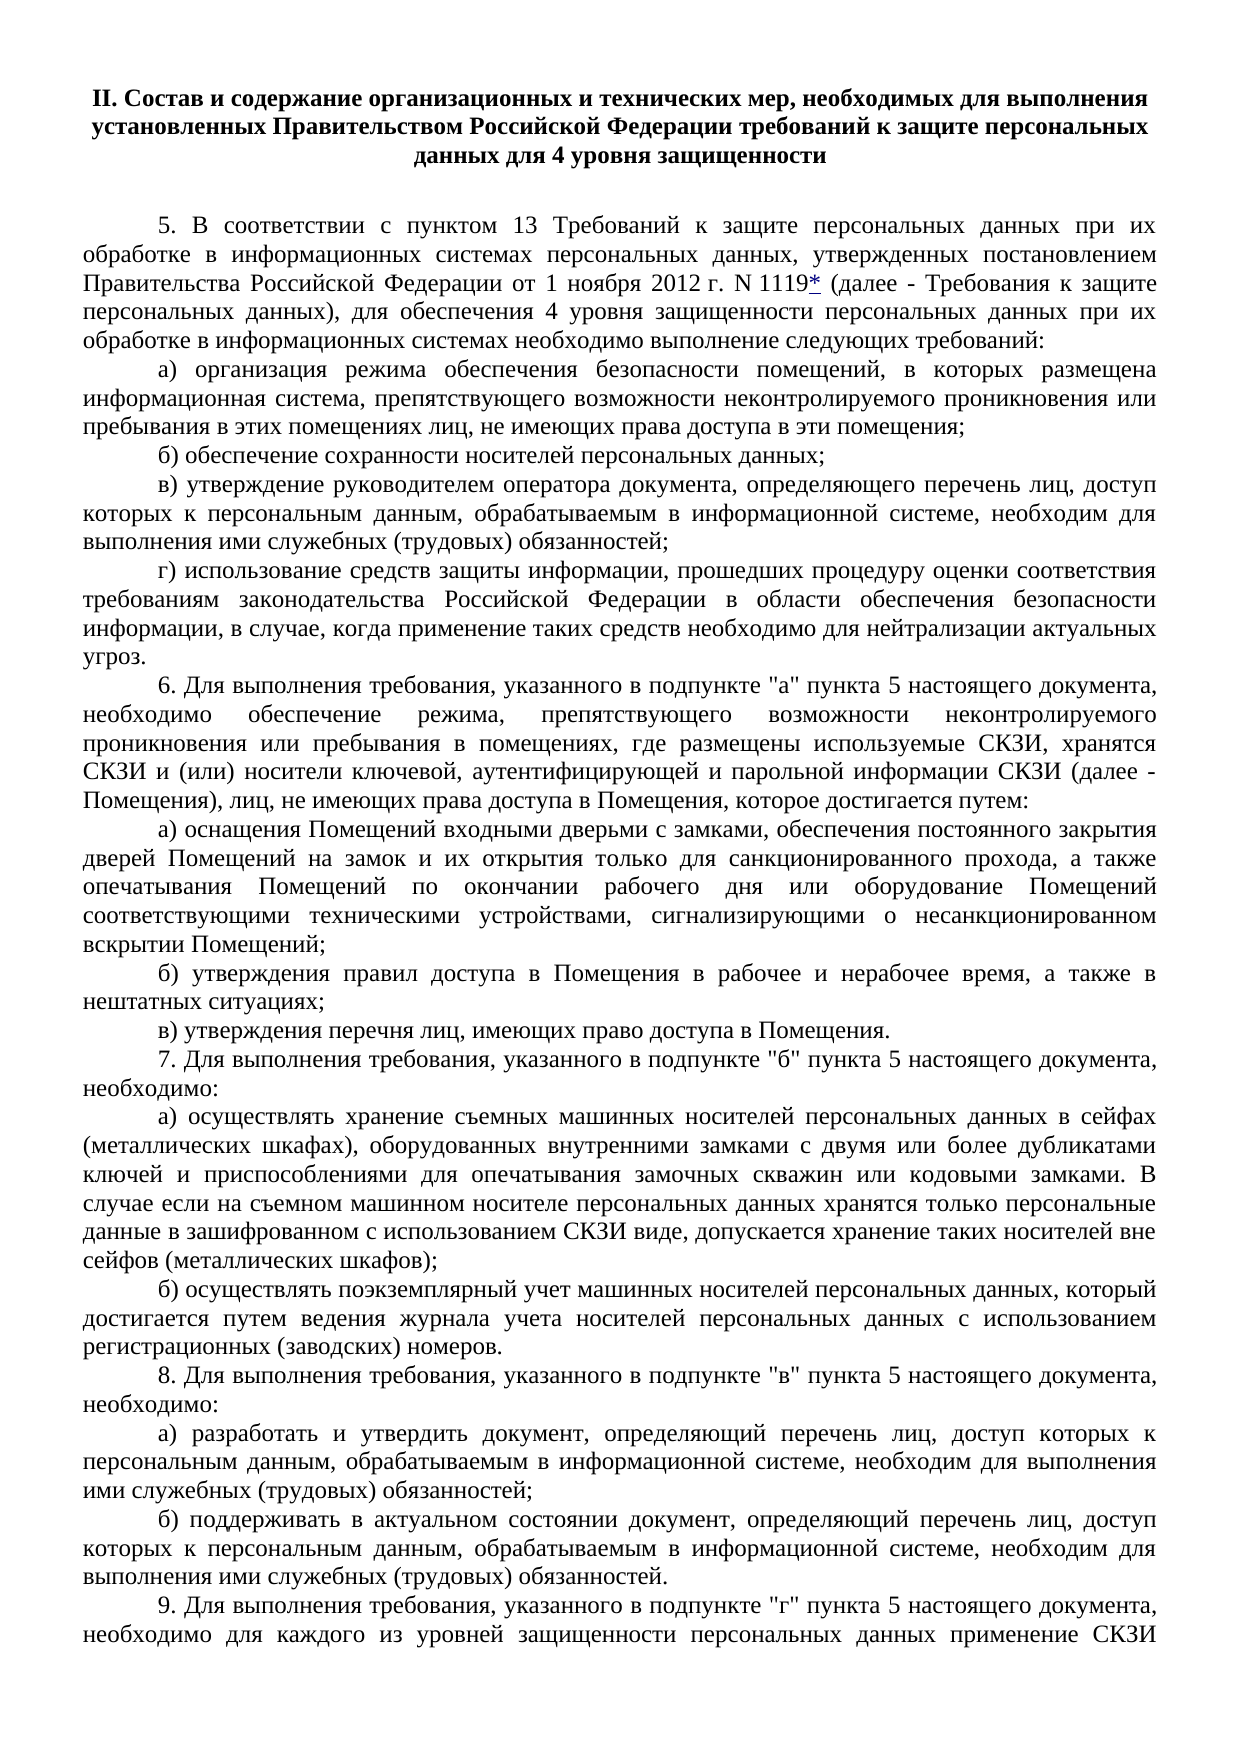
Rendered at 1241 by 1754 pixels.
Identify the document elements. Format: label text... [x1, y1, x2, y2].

text в) утверждения перечня лиц, имеющих право доступа в Помещения. [83, 1015, 1157, 1044]
text а) организация режима обеспечения безопасности помещений, в которых размещена информационная система, препятствующего возможности неконтролируемого проникновения или пребывания в этих помещениях лиц, не имеющих права доступа в эти помещения; [83, 354, 1157, 440]
text в) утверждение руководителем оператора документа, определяющего перечень лиц, доступ которых к персональным данным, обрабатываемым в информационной системе, необходим для выполнения ими служебных (трудовых) обязанностей; [83, 469, 1157, 555]
text 5. В соответствии с пунктом 13 Требований к защите персональных данных при их обработке в информационных системах персональных данных, утвержденных постановлением Правительства Российской Федерации от 1 ноября 2012 г. N 1119* (далее - Требования к защите персональных данных), для обеспечения 4 уровня защищенности персональных данных при их обработке в информационных системах необходимо выполнение следующих требований: [83, 210, 1157, 354]
text 8. Для выполнения требования, указанного в подпункте "в" пункта 5 настоящего документа, необходимо: [83, 1360, 1157, 1418]
subtitle II. Состав и содержание организационных и технических мер, необходимых для выполнения установленных Правительством Российской Федерации требований к защите персональных данных для 4 уровня защищенности [83, 83, 1157, 169]
text а) разработать и утвердить документ, определяющий перечень лиц, доступ которых к персональным данным, обрабатываемым в информационной системе, необходим для выполнения ими служебных (трудовых) обязанностей; [83, 1418, 1157, 1504]
text 9. Для выполнения требования, указанного в подпункте "г" пункта 5 настоящего документа, необходимо для каждого из уровней защищенности персональных данных применение СКЗИ [83, 1590, 1157, 1648]
text б) обеспечение сохранности носителей персональных данных; [83, 440, 1157, 469]
text б) осуществлять поэкземплярный учет машинных носителей персональных данных, который достигается путем ведения журнала учета носителей персональных данных с использованием регистрационных (заводских) номеров. [83, 1274, 1157, 1360]
text г) использование средств защиты информации, прошедших процедуру оценки соответствия требованиям законодательства Российской Федерации в области обеспечения безопасности информации, в случае, когда применение таких средств необходимо для нейтрализации актуальных угроз. [83, 555, 1157, 670]
text 6. Для выполнения требования, указанного в подпункте "а" пункта 5 настоящего документа, необходимо обеспечение режима, препятствующего возможности неконтролируемого проникновения или пребывания в помещениях, где размещены используемые СКЗИ, хранятся СКЗИ и (или) носители ключевой, аутентифицирующей и парольной информации СКЗИ (далее - Помещения), лиц, не имеющих права доступа в Помещения, которое достигается путем: [83, 670, 1157, 814]
text б) утверждения правил доступа в Помещения в рабочее и нерабочее время, а также в нештатных ситуациях; [83, 958, 1157, 1015]
text а) оснащения Помещений входными дверьми с замками, обеспечения постоянного закрытия дверей Помещений на замок и их открытия только для санкционированного прохода, а также опечатывания Помещений по окончании рабочего дня или оборудование Помещений соответствующими техническими устройствами, сигнализирующими о несанкционированном вскрытии Помещений; [83, 814, 1157, 958]
text 7. Для выполнения требования, указанного в подпункте "б" пункта 5 настоящего документа, необходимо: [83, 1044, 1157, 1101]
text а) осуществлять хранение съемных машинных носителей персональных данных в сейфах (металлических шкафах), оборудованных внутренними замками с двумя или более дубликатами ключей и приспособлениями для опечатывания замочных скважин или кодовыми замками. В случае если на съемном машинном носителе персональных данных хранятся только персональные данные в зашифрованном с использованием СКЗИ виде, допускается хранение таких носителей вне сейфов (металлических шкафов); [83, 1101, 1157, 1274]
text б) поддерживать в актуальном состоянии документ, определяющий перечень лиц, доступ которых к персональным данным, обрабатываемым в информационной системе, необходим для выполнения ими служебных (трудовых) обязанностей. [83, 1504, 1157, 1590]
